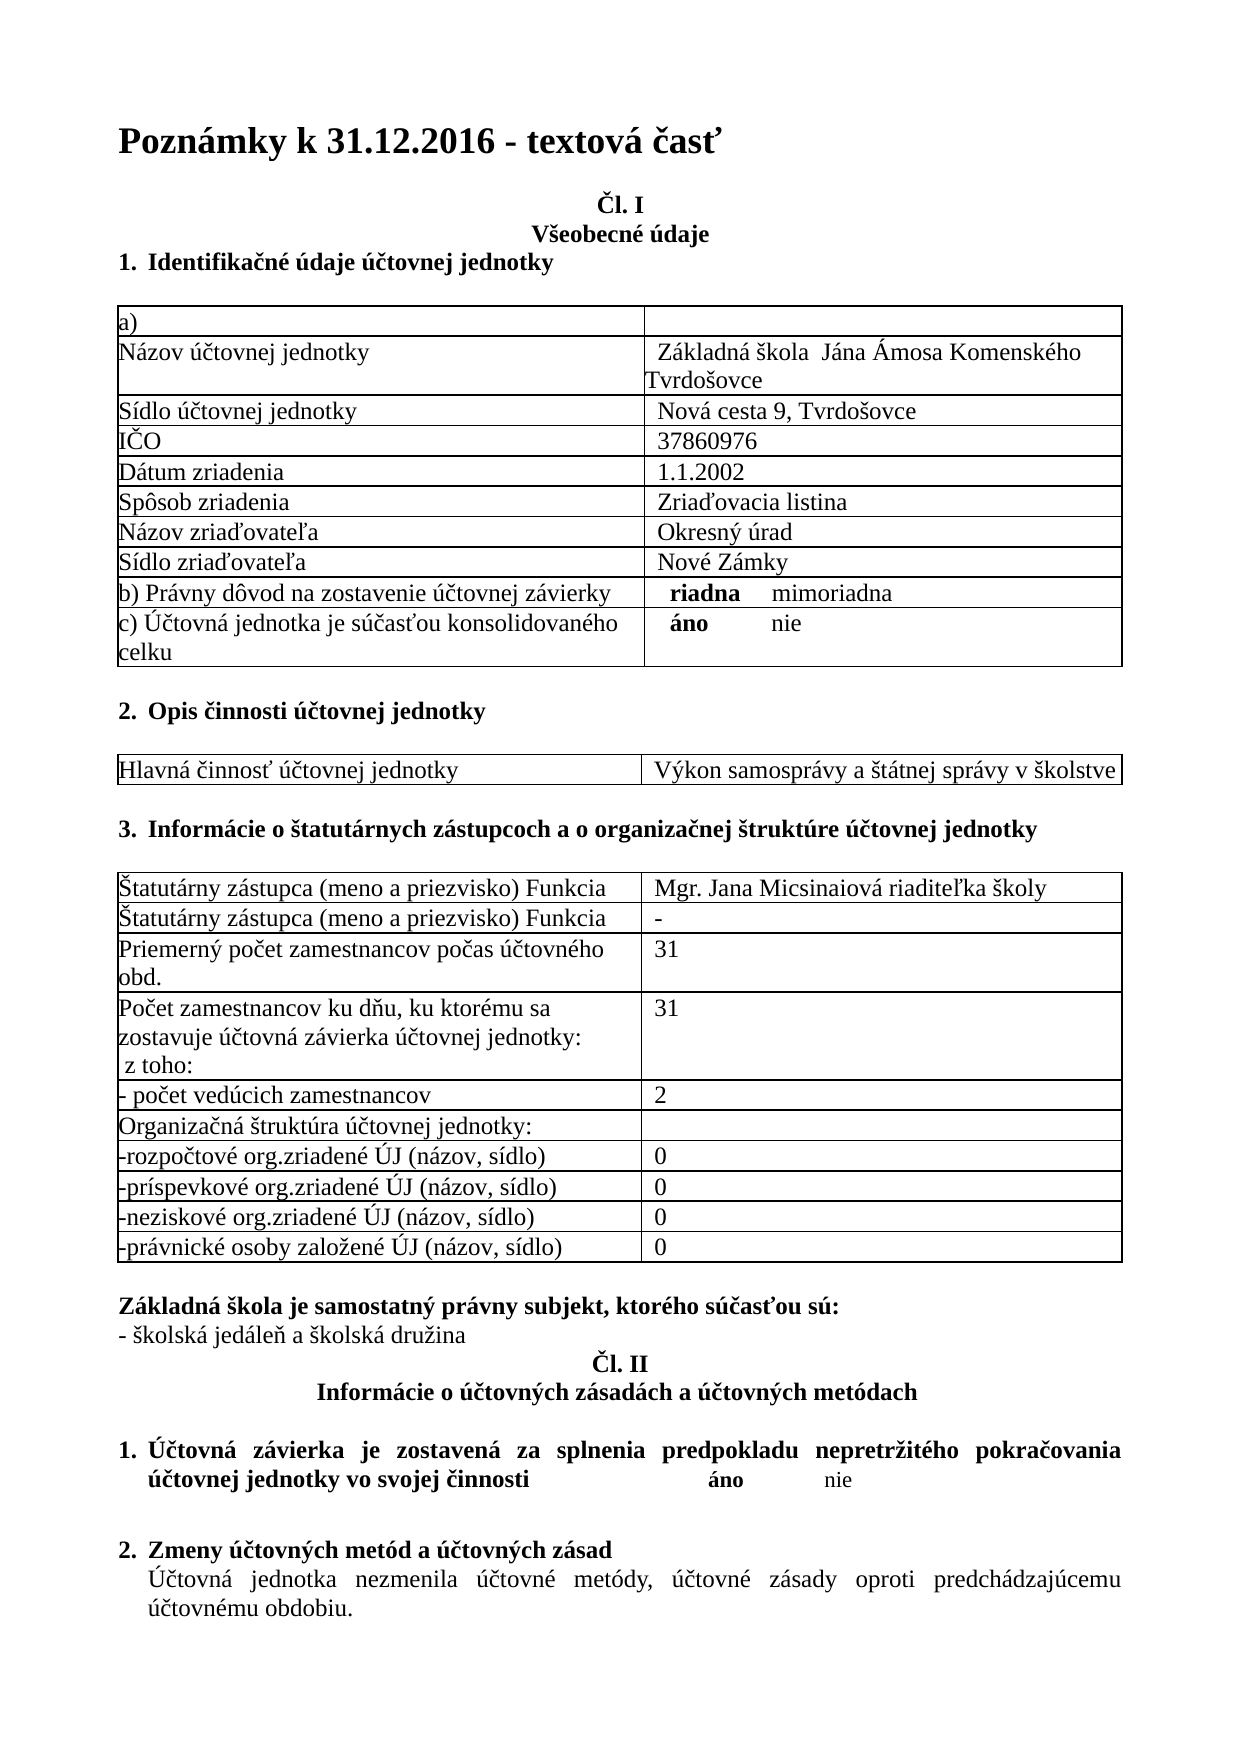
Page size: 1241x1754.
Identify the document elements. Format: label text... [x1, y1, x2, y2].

text 3. Informácie o štatutárnych zástupcoch a o organizačnej štruktúre účtovnej jednotky [118, 814, 1122, 843]
table_header Štatutárny zástupca (meno a priezvisko) Funkcia [119, 873, 641, 902]
table_cell [642, 1111, 1121, 1140]
table_cell Spôsob zriadenia [119, 487, 644, 516]
text 2. Opis činnosti účtovnej jednotky [118, 696, 1122, 725]
text Účtovná jednotka nezmenila účtovné metódy, účtovné zásady oproti predchádzajúcemu účtovnému obdobiu. [148, 1564, 1122, 1622]
text Čl. I [118, 190, 1122, 219]
table_cell b) Právny dôvod na zostavenie účtovnej závierky [119, 578, 644, 607]
table_cell 31 [642, 993, 1121, 1079]
table_cell Okresný úrad [645, 517, 1121, 546]
table_cell Sídlo účtovnej jednotky [119, 396, 644, 425]
text Čl. II [118, 1349, 1122, 1377]
table_cell IČO [119, 426, 644, 455]
table_cell 0 [642, 1232, 1121, 1261]
text - školská jedáleň a školská družina [118, 1320, 1122, 1349]
table_cell 37860976 [645, 426, 1121, 455]
table_cell 0 [642, 1172, 1121, 1200]
table_cell 0 [642, 1141, 1121, 1170]
table_header Hlavná činnosť účtovnej jednotky [119, 755, 641, 784]
table_header [645, 307, 1121, 335]
table_header Výkon samosprávy a štátnej správy v školstve [642, 755, 1121, 784]
table_cell Nové Zámky [645, 548, 1121, 576]
table_cell -právnické osoby založené ÚJ (názov, sídlo) [119, 1232, 641, 1261]
table_cell Organizačná štruktúra účtovnej jednotky: [119, 1111, 641, 1140]
table_cell Názov zriaďovateľa [119, 517, 644, 546]
table_cell -rozpočtové org.zriadené ÚJ (názov, sídlo) [119, 1141, 641, 1170]
table_cell 1.1.2002 [645, 457, 1121, 485]
table_cell Počet zamestnancov ku dňu, ku ktorému sa zostavuje účtovná závierka účtovnej jednotky: z toho: [119, 993, 641, 1079]
table_cell 0 [642, 1202, 1121, 1231]
text 2. Zmeny účtovných metód a účtovných zásad [118, 1536, 1122, 1564]
table_cell Nová cesta 9, Tvrdošovce [645, 396, 1121, 425]
table_cell -príspevkové org.zriadené ÚJ (názov, sídlo) [119, 1172, 641, 1200]
table_cell Zriaďovacia listina [645, 487, 1121, 516]
text 1. Identifikačné údaje účtovnej jednotky [118, 247, 1122, 276]
table_cell Priemerný počet zamestnancov počas účtovného obd. [119, 934, 641, 991]
table_cell áno nie [645, 608, 1121, 666]
table_cell Štatutárny zástupca (meno a priezvisko) Funkcia [119, 903, 641, 932]
text Informácie o účtovných zásadách a účtovných metódach [118, 1377, 1122, 1406]
table_cell - počet vedúcich zamestnancov [119, 1081, 641, 1109]
text Základná škola je samostatný právny subjekt, ktorého súčasťou sú: [118, 1291, 1122, 1320]
table_cell Názov účtovnej jednotky [119, 337, 644, 394]
table_cell Základná škola Jána Ámosa Komenského Tvrdošovce [645, 337, 1121, 394]
text Poznámky k 31.12.2016 - textová časť [118, 118, 1122, 161]
table_cell riadna mimoriadna [645, 578, 1121, 607]
table_cell 31 [642, 934, 1121, 991]
table_cell 2 [642, 1081, 1121, 1109]
text Všeobecné údaje [118, 219, 1122, 247]
table_cell c) Účtovná jednotka je súčasťou konsolidovaného celku [119, 608, 644, 666]
table_header Mgr. Jana Micsinaiová riaditeľka školy [642, 873, 1121, 902]
table_header a) [119, 307, 644, 335]
table_cell Sídlo zriaďovateľa [119, 548, 644, 576]
table_cell -neziskové org.zriadené ÚJ (názov, sídlo) [119, 1202, 641, 1231]
text 1. Účtovná závierka je zostavená za splnenia predpokladu nepretržitého pokračovania účtovnej jednotky vo svojej činnosti áno nie [118, 1435, 1122, 1492]
table_cell Dátum zriadenia [119, 457, 644, 485]
table_cell - [642, 903, 1121, 932]
